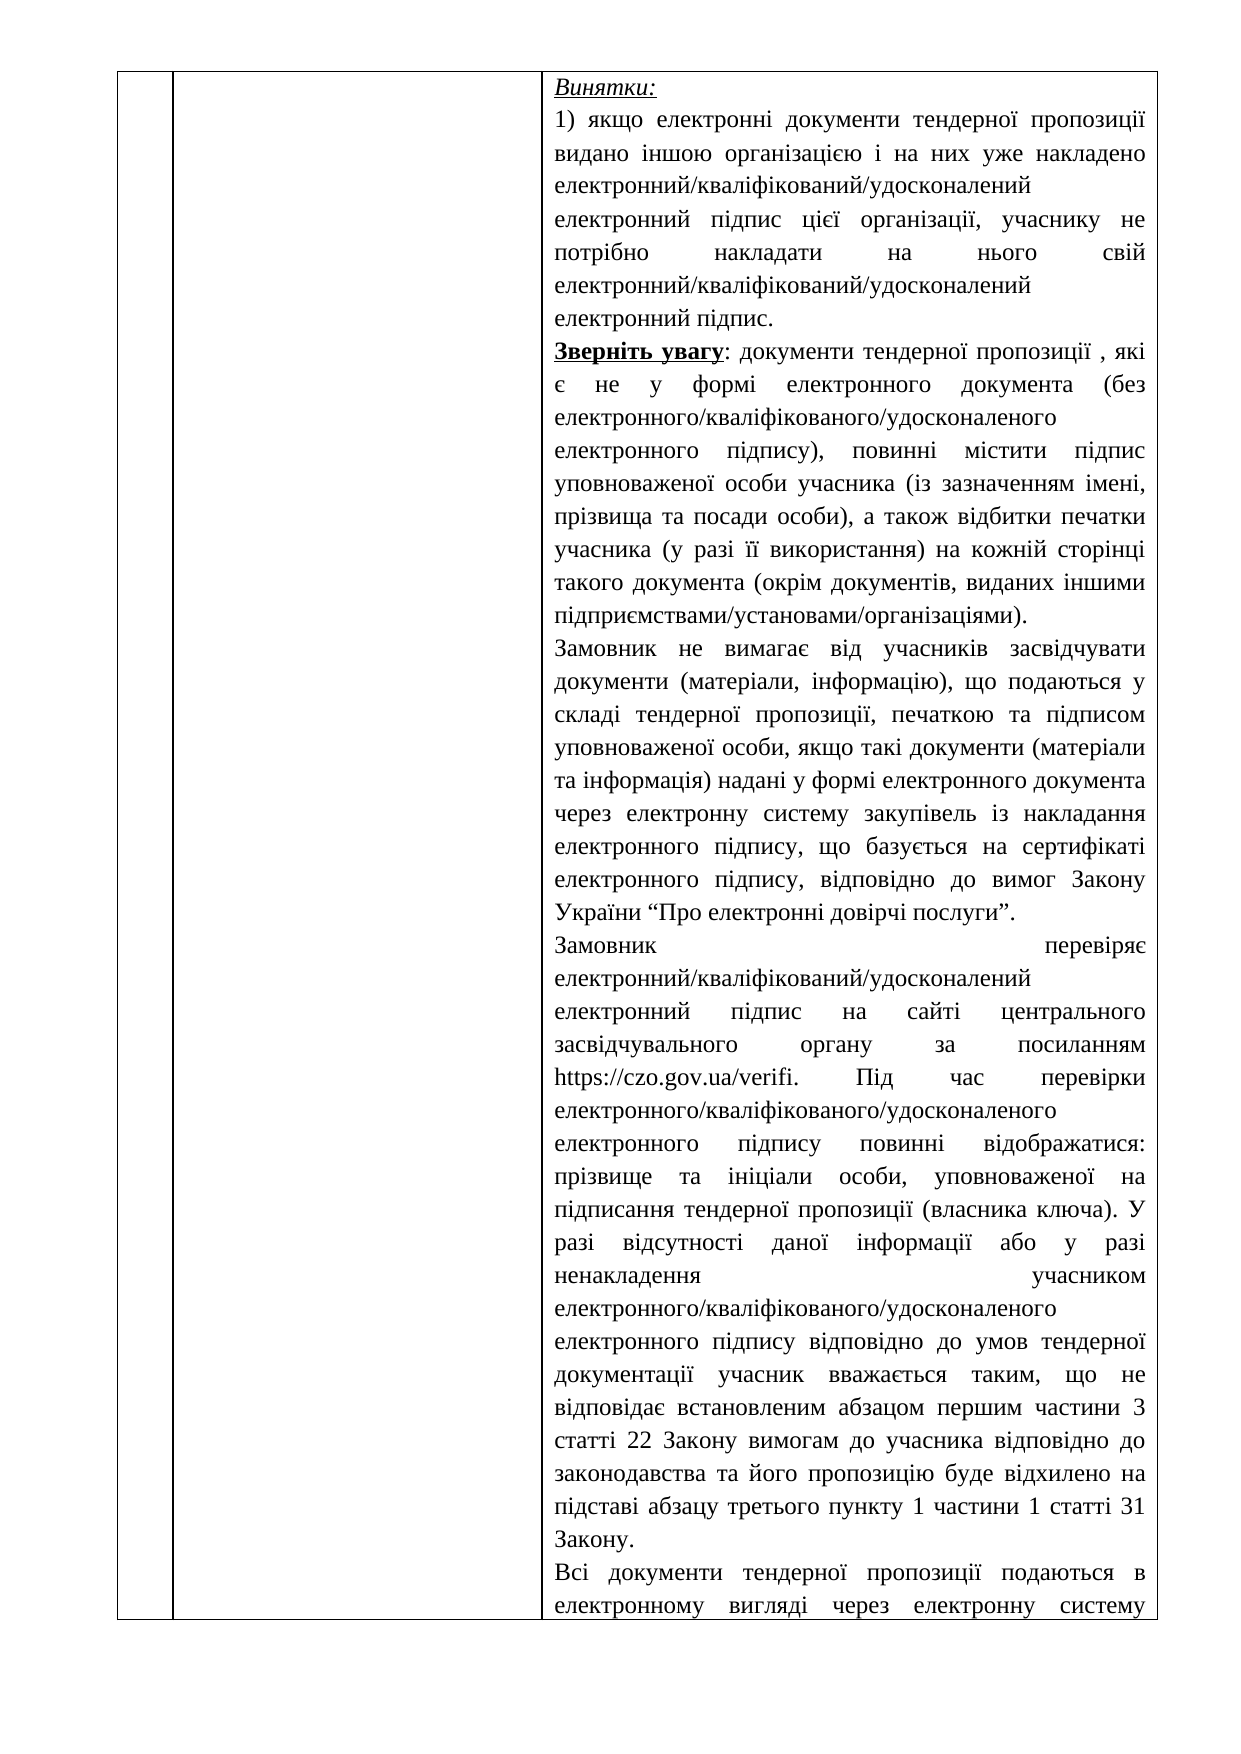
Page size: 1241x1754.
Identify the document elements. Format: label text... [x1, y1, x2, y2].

table_cell Винятки: 1) якщо електронні документи тендерної пропозиції видано іншою організацією і на них уже накладено електронний/кваліфікований/удосконалений електронний підпис цієї організації, учаснику не потрібно накладати на нього свій електронний/кваліфікований/удосконалений електронний підпис. Зверніть увагу: документи тендерної пропозиції , які є не у формі електронного документа (без електронного/кваліфікованого/удосконаленого електронного підпису), повинні містити підпис уповноваженої особи учасника (із зазначенням імені, прізвища та посади особи), а також відбитки печатки учасника (у разі її використання) на кожній сторінці такого документа (окрім документів, виданих іншими підприємствами/установами/організаціями). Замовник не вимагає від учасників засвідчувати документи (матеріали, інформацію), що подаються у складі тендерної пропозиції, печаткою та підписом уповноваженої особи, якщо такі документи (матеріали та інформація) надані у формі електронного документа через електронну систему закупівель із накладання електронного підпису, що базується на сертифікаті електронного підпису, відповідно до вимог Закону України “Про електронні довірчі послуги”. Замовник перевіряє електронний/кваліфікований/удосконалений електронний підпис на сайті центрального засвідчувального органу за посиланням https://czo.gov.ua/verifi. Під час перевірки електронного/кваліфікованого/удосконаленого електронного підпису повинні відображатися: прізвище та ініціали особи, уповноваженої на підписання тендерної пропозиції (власника ключа). У разі відсутності даної інформації або у разі ненакладення учасником електронного/кваліфікованого/удосконаленого електронного підпису відповідно до умов тендерної документації учасник вважається таким, що не відповідає встановленим абзацом першим частини 3 статті 22 Закону вимогам до учасника відповідно до законодавства та його пропозицію буде відхилено на підставі абзацу третього пункту 1 частини 1 статті 31 Закону. Всі документи тендерної пропозиції подаються в електронному вигляді через електронну систему [543, 72, 1157, 1619]
table_cell [118, 72, 172, 1619]
table_cell [174, 72, 541, 1619]
